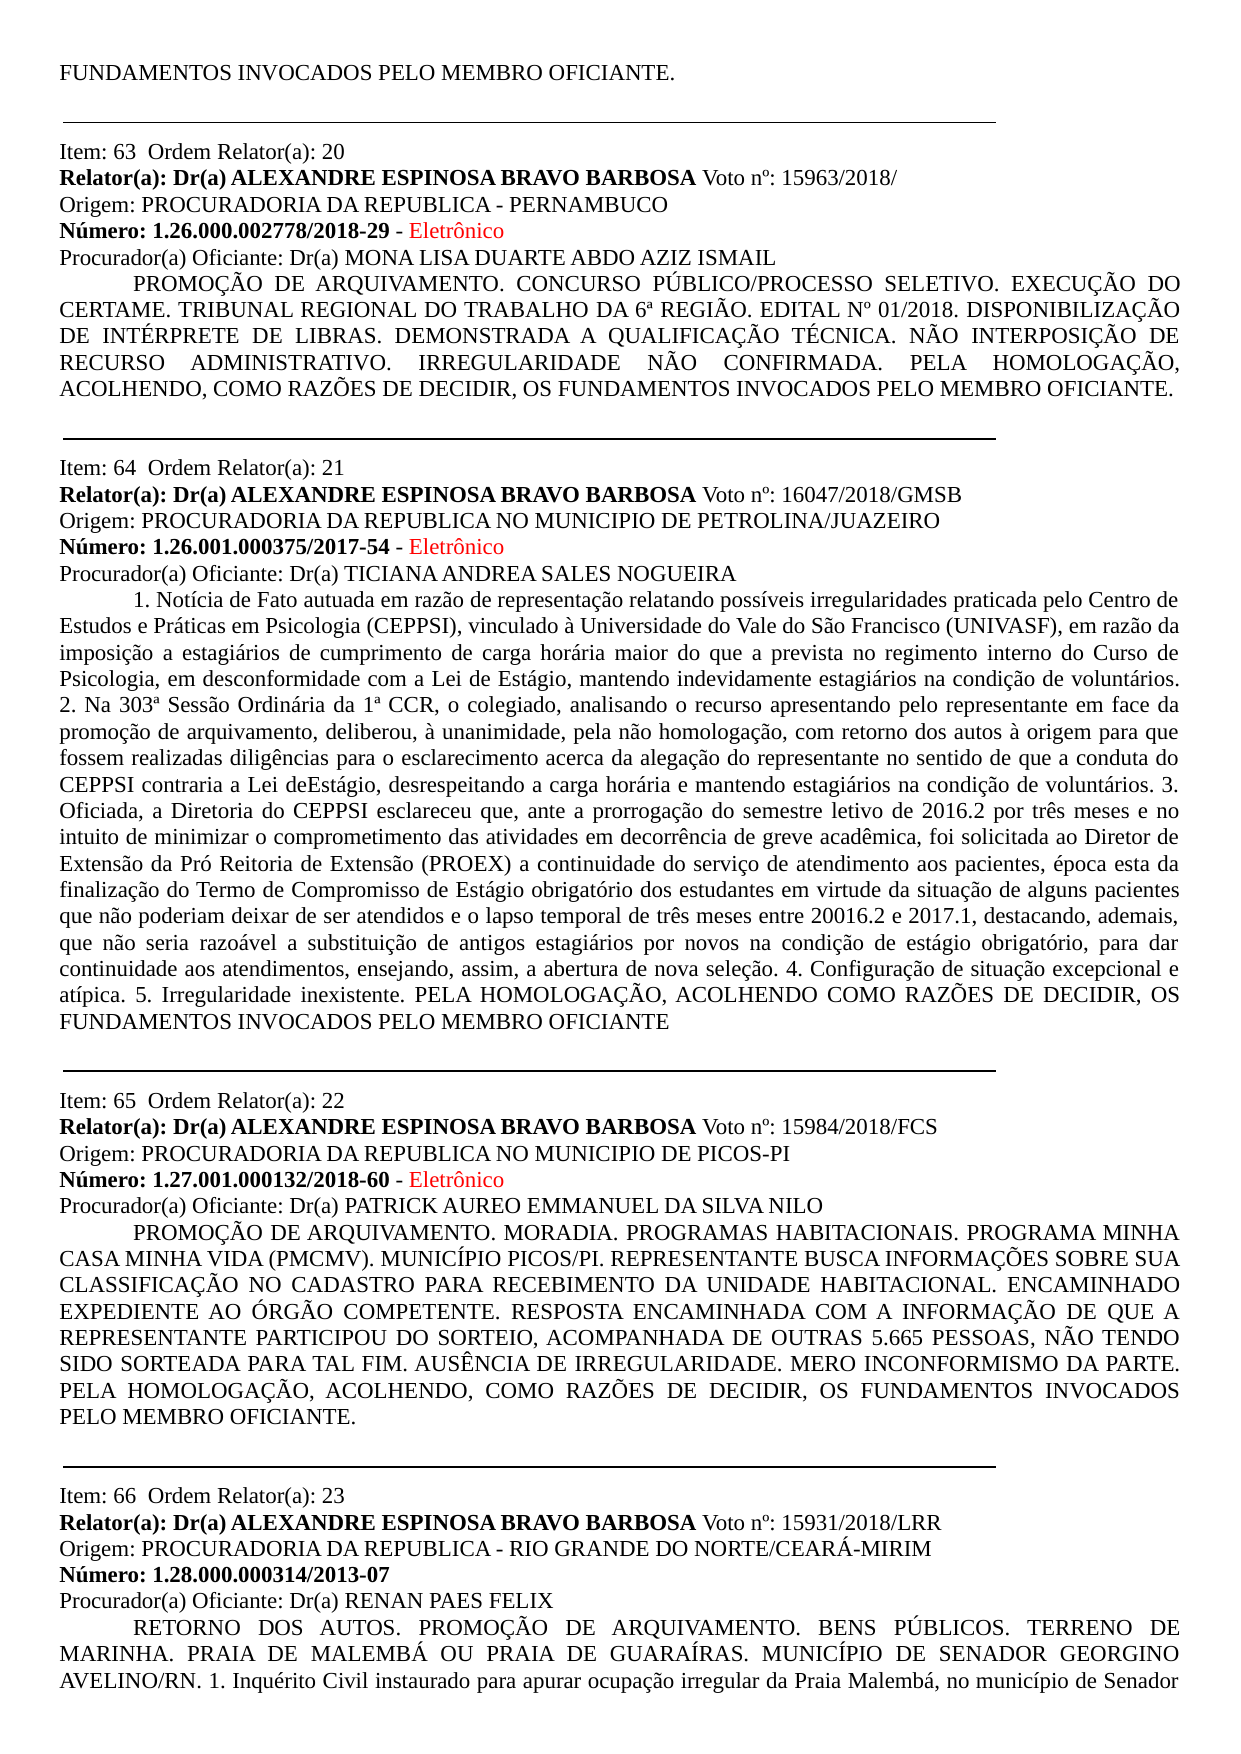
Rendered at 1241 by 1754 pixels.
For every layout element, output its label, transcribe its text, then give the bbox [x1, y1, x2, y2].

text Relator(a): Dr(a) ALEXANDRE ESPINOSA BRAVO BARBOSA Voto nº: 15963/2018/ [59, 164, 1181, 191]
text Procurador(a) Oficiante: Dr(a) RENAN PAES FELIX [59, 1588, 1181, 1614]
text PROMOÇÃO DE ARQUIVAMENTO. MORADIA. PROGRAMAS HABITACIONAIS. PROGRAMA MINHA CASA MINHA VIDA (PMCMV). MUNICÍPIO PICOS/PI. REPRESENTANTE BUSCA INFORMAÇÕES SOBRE SUA CLASSIFICAÇÃO NO CADASTRO PARA RECEBIMENTO DA UNIDADE HABITACIONAL. ENCAMINHADO EXPEDIENTE AO ÓRGÃO COMPETENTE. RESPOSTA ENCAMINHADA COM A INFORMAÇÃO DE QUE A REPRESENTANTE PARTICIPOU DO SORTEIO, ACOMPANHADA DE OUTRAS 5.665 PESSOAS, NÃO TENDO SIDO SORTEADA PARA TAL FIM. AUSÊNCIA DE IRREGULARIDADE. MERO INCONFORMISMO DA PARTE. PELA HOMOLOGAÇÃO, ACOLHENDO, COMO RAZÕES DE DECIDIR, OS FUNDAMENTOS INVOCADOS PELO MEMBRO OFICIANTE. [59, 1219, 1181, 1429]
text Procurador(a) Oficiante: Dr(a) PATRICK AUREO EMMANUEL DA SILVA NILO [59, 1192, 1181, 1219]
text Número: 1.26.001.000375/2017-54 - Eletrônico [59, 533, 1181, 560]
text Número: 1.26.000.002778/2018-29 - Eletrônico [59, 217, 1181, 243]
text Origem: PROCURADORIA DA REPUBLICA - RIO GRANDE DO NORTE/CEARÁ-MIRIM [59, 1535, 1181, 1561]
text Número: 1.28.000.000314/2013-07 [59, 1561, 1181, 1588]
text Procurador(a) Oficiante: Dr(a) MONA LISA DUARTE ABDO AZIZ ISMAIL [59, 243, 1181, 270]
text Número: 1.27.001.000132/2018-60 - Eletrônico [59, 1166, 1181, 1192]
text Item: 65 Ordem Relator(a): 22 [59, 1087, 1181, 1113]
text RETORNO DOS AUTOS. PROMOÇÃO DE ARQUIVAMENTO. BENS PÚBLICOS. TERRENO DE MARINHA. PRAIA DE MALEMBÁ OU PRAIA DE GUARAÍRAS. MUNICÍPIO DE SENADOR GEORGINO AVELINO/RN. 1. Inquérito Civil instaurado para apurar ocupação irregular da Praia Malembá, no município de Senador [59, 1614, 1181, 1693]
text Item: 63 Ordem Relator(a): 20 [59, 138, 1181, 164]
text Item: 66 Ordem Relator(a): 23 [59, 1482, 1181, 1508]
text Origem: PROCURADORIA DA REPUBLICA NO MUNICIPIO DE PETROLINA/JUAZEIRO [59, 507, 1181, 533]
text Procurador(a) Oficiante: Dr(a) TICIANA ANDREA SALES NOGUEIRA [59, 560, 1181, 586]
text Origem: PROCURADORIA DA REPUBLICA - PERNAMBUCO [59, 191, 1181, 217]
text Item: 64 Ordem Relator(a): 21 [59, 454, 1181, 481]
text Origem: PROCURADORIA DA REPUBLICA NO MUNICIPIO DE PICOS-PI [59, 1139, 1181, 1166]
text Relator(a): Dr(a) ALEXANDRE ESPINOSA BRAVO BARBOSA Voto nº: 15931/2018/LRR [59, 1508, 1181, 1535]
text Relator(a): Dr(a) ALEXANDRE ESPINOSA BRAVO BARBOSA Voto nº: 16047/2018/GMSB [59, 481, 1181, 507]
text FUNDAMENTOS INVOCADOS PELO MEMBRO OFICIANTE. [59, 59, 1181, 85]
text 1. Notícia de Fato autuada em razão de representação relatando possíveis irregularidades praticada pelo Centro de Estudos e Práticas em Psicologia (CEPPSI), vinculado à Universidade do Vale do São Francisco (UNIVASF), em razão da imposição a estagiários de cumprimento de carga horária maior do que a prevista no regimento interno do Curso de Psicologia, em desconformidade com a Lei de Estágio, mantendo indevidamente estagiários na condição de voluntários. 2. Na 303ª Sessão Ordinária da 1ª CCR, o colegiado, analisando o recurso apresentando pelo representante em face da promoção de arquivamento, deliberou, à unanimidade, pela não homologação, com retorno dos autos à origem para que fossem realizadas diligências para o esclarecimento acerca da alegação do representante no sentido de que a conduta do CEPPSI contraria a Lei deEstágio, desrespeitando a carga horária e mantendo estagiários na condição de voluntários. 3. Oficiada, a Diretoria do CEPPSI esclareceu que, ante a prorrogação do semestre letivo de 2016.2 por três meses e no intuito de minimizar o comprometimento das atividades em decorrência de greve acadêmica, foi solicitada ao Diretor de Extensão da Pró Reitoria de Extensão (PROEX) a continuidade do serviço de atendimento aos pacientes, época esta da finalização do Termo de Compromisso de Estágio obrigatório dos estudantes em virtude da situação de alguns pacientes que não poderiam deixar de ser atendidos e o lapso temporal de três meses entre 20016.2 e 2017.1, destacando, ademais, que não seria razoável a substituição de antigos estagiários por novos na condição de estágio obrigatório, para dar continuidade aos atendimentos, ensejando, assim, a abertura de nova seleção. 4. Configuração de situação excepcional e atípica. 5. Irregularidade inexistente. PELA HOMOLOGAÇÃO, ACOLHENDO COMO RAZÕES DE DECIDIR, OS FUNDAMENTOS INVOCADOS PELO MEMBRO OFICIANTE [59, 586, 1181, 1034]
text PROMOÇÃO DE ARQUIVAMENTO. CONCURSO PÚBLICO/PROCESSO SELETIVO. EXECUÇÃO DO CERTAME. TRIBUNAL REGIONAL DO TRABALHO DA 6ª REGIÃO. EDITAL Nº 01/2018. DISPONIBILIZAÇÃO DE INTÉRPRETE DE LIBRAS. DEMONSTRADA A QUALIFICAÇÃO TÉCNICA. NÃO INTERPOSIÇÃO DE RECURSO ADMINISTRATIVO. IRREGULARIDADE NÃO CONFIRMADA. PELA HOMOLOGAÇÃO, ACOLHENDO, COMO RAZÕES DE DECIDIR, OS FUNDAMENTOS INVOCADOS PELO MEMBRO OFICIANTE. [59, 270, 1181, 402]
text Relator(a): Dr(a) ALEXANDRE ESPINOSA BRAVO BARBOSA Voto nº: 15984/2018/FCS [59, 1113, 1181, 1139]
